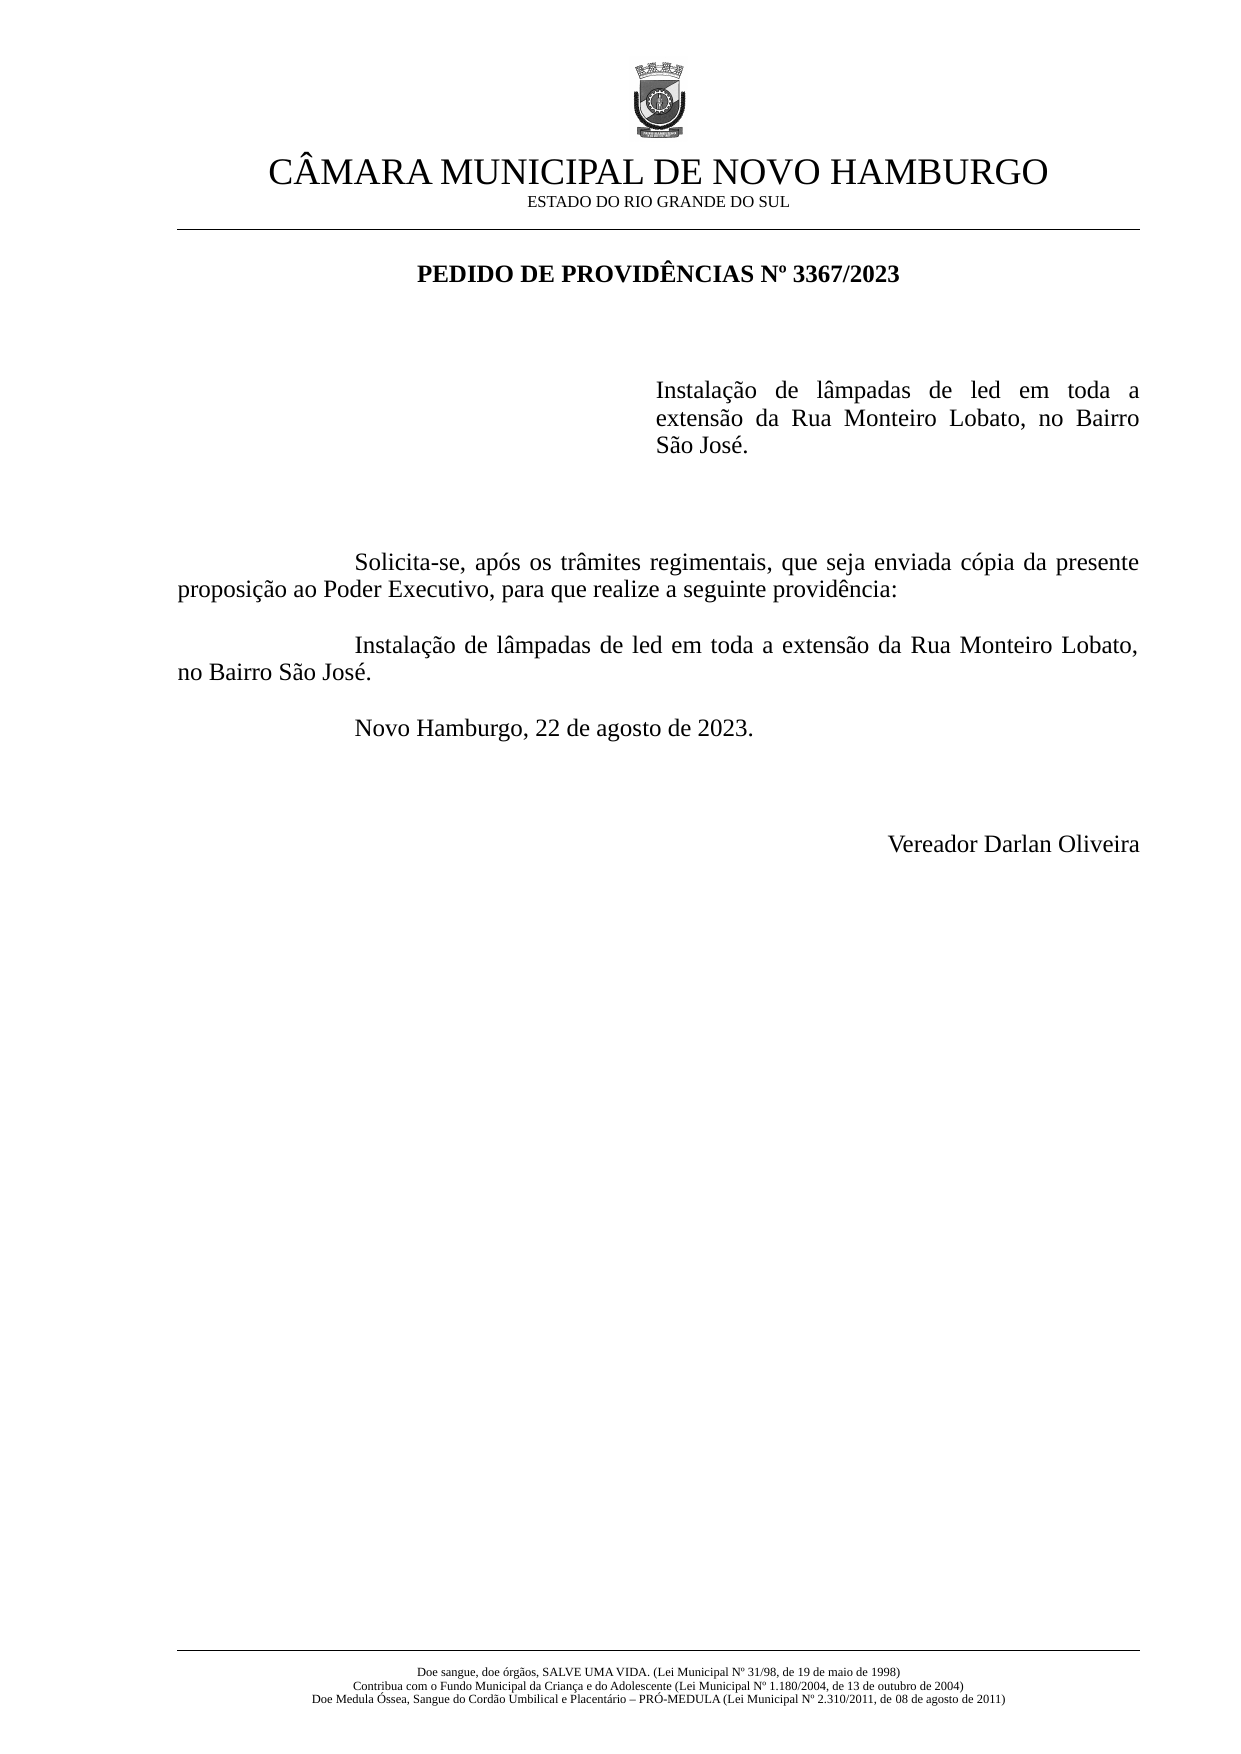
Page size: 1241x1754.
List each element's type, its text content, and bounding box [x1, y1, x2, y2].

text Solicita-se, após os trâmites regimentais, que seja enviada cópia da presente proposição ao Poder Executivo, para que realize a seguinte providência: [177, 548, 1140, 603]
text Novo Hamburgo, 22 de agosto de 2023. [177, 714, 1140, 742]
list Instalação de lâmpadas de led em toda a extensão da Rua Monteiro Lobato, no Bairro São José. [620, 376, 1140, 459]
text PEDIDO DE PROVIDÊNCIAS Nº 3367/2023 [177, 260, 1140, 287]
text Vereador Darlan Oliveira [649, 830, 1140, 858]
text Instalação de lâmpadas de led em toda a extensão da Rua Monteiro Lobato, no Bairro São José. [177, 631, 1140, 686]
